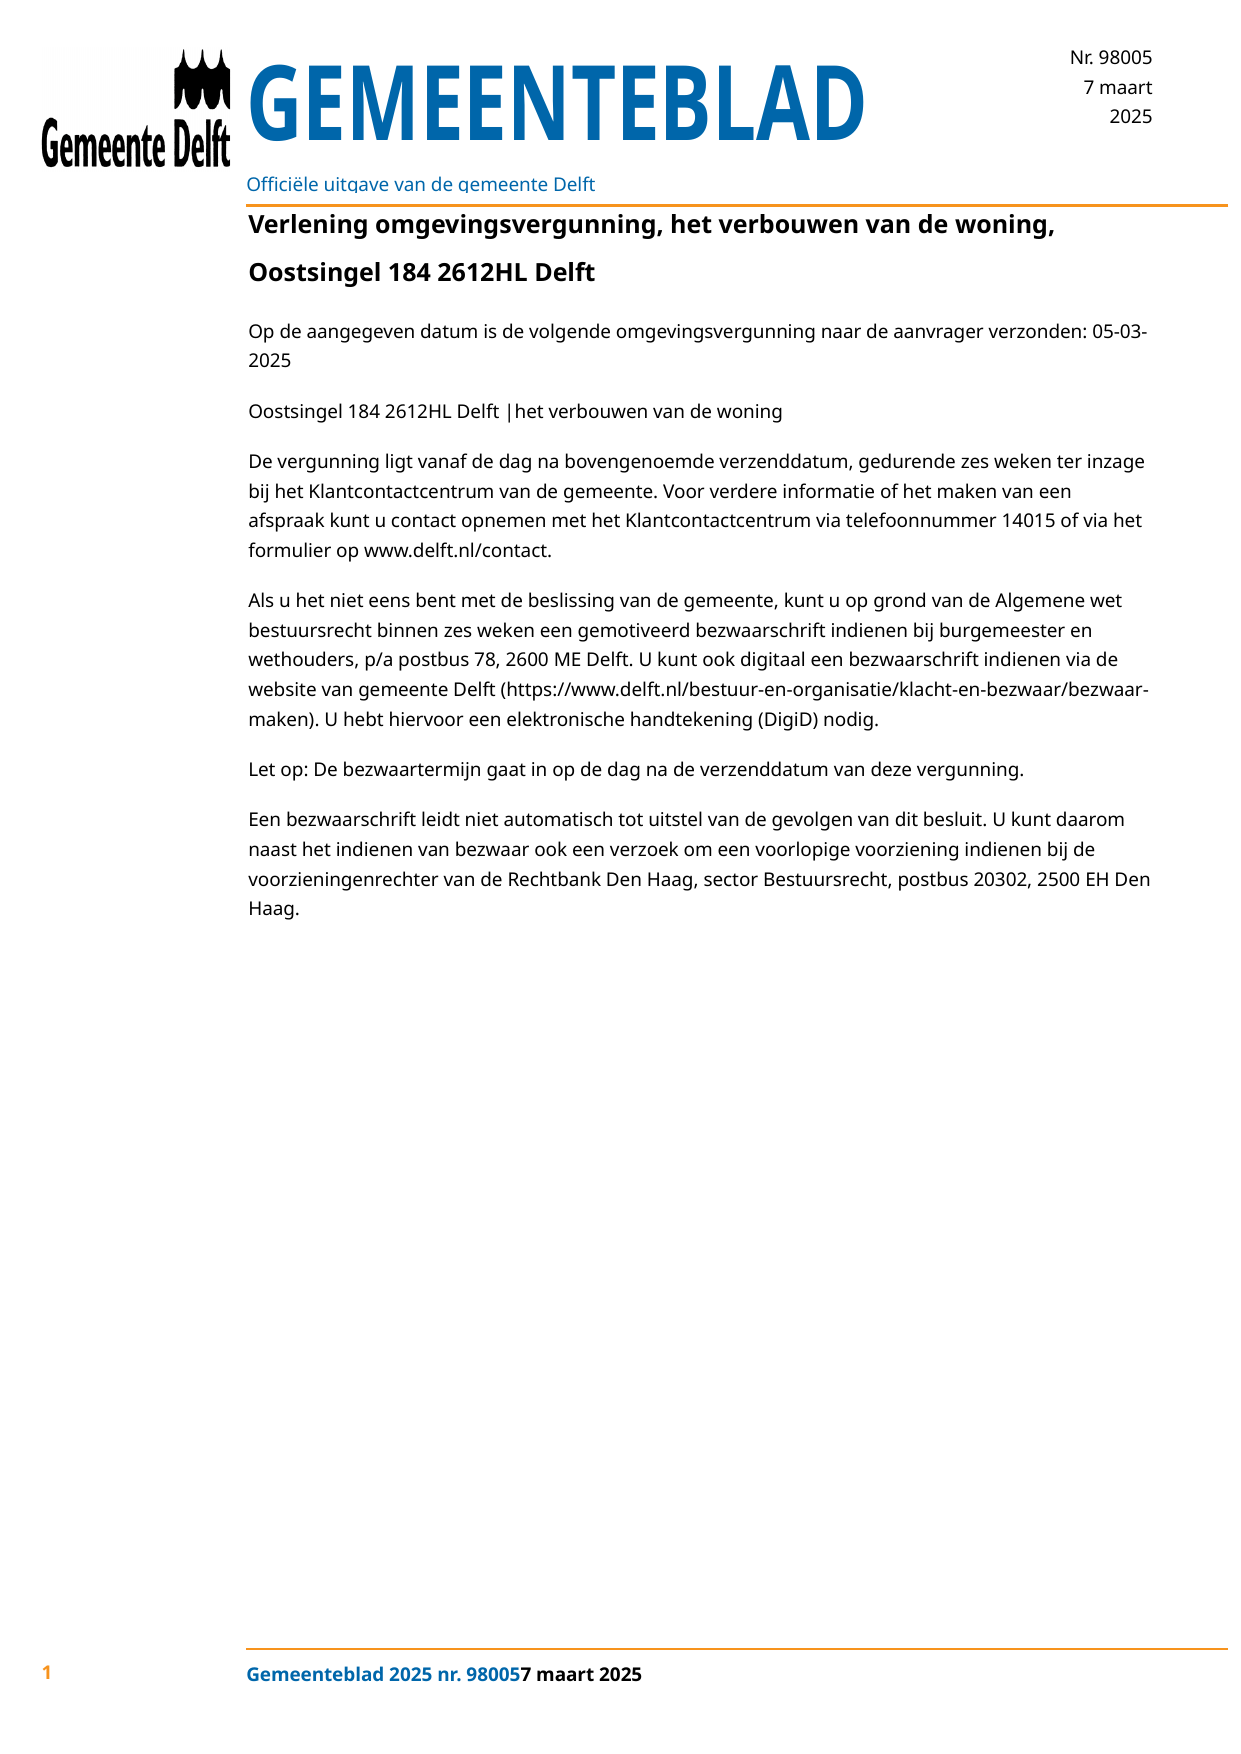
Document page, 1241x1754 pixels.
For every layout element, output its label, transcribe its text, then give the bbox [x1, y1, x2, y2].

text Een bezwaarschrift leidt niet automatisch tot uitstel van de gevolgen van dit besluit. U kunt daarom naast het indienen van bezwaar ook een verzoek om een voorlopige voorziening indienen bij de voorzieningenrechter van de Rechtbank Den Haag, sector Bestuursrecht, postbus 20302, 2500 EH Den Haag. [248, 807, 1152, 921]
picture [41, 47, 231, 172]
text Let op: De bezwaartermijn gaat in op de dag na de verzenddatum van deze vergunning. [248, 756, 1152, 782]
text Op de aangegeven datum is de volgende omgevingsvergunning naar de aanvrager verzonden: 05-03-2025 [248, 318, 1152, 373]
text Oostsingel 184 2612HL Delft |het verbouwen van de woning [248, 398, 1152, 424]
text De vergunning ligt vanaf de dag na bovengenoemde verzenddatum, gedurende zes weken ter inzage bij het Klantcontactcentrum van de gemeente. Voor verdere informatie of het maken van een afspraak kunt u contact opnemen met het Klantcontactcentrum via telefoonnummer 14015 of via het formulier op www.delft.nl/contact. [248, 448, 1152, 563]
text Als u het niet eens bent met de beslissing van de gemeente, kunt u op grond van de Algemene wet bestuursrecht binnen zes weken een gemotiveerd bezwaarschrift indienen bij burgemeester en wethouders, p/a postbus 78, 2600 ME Delft. U kunt ook digitaal een bezwaarschrift indienen via de website van gemeente Delft (https://www.delft.nl/bestuur-en-organisatie/klacht-en-bezwaar/bezwaar-maken). U hebt hiervoor een elektronische handtekening (DigiD) nodig. [248, 587, 1152, 732]
text Verlening omgevingsvergunning, het verbouwen van de woning, Oostsingel 184 2612HL Delft [248, 207, 1152, 288]
